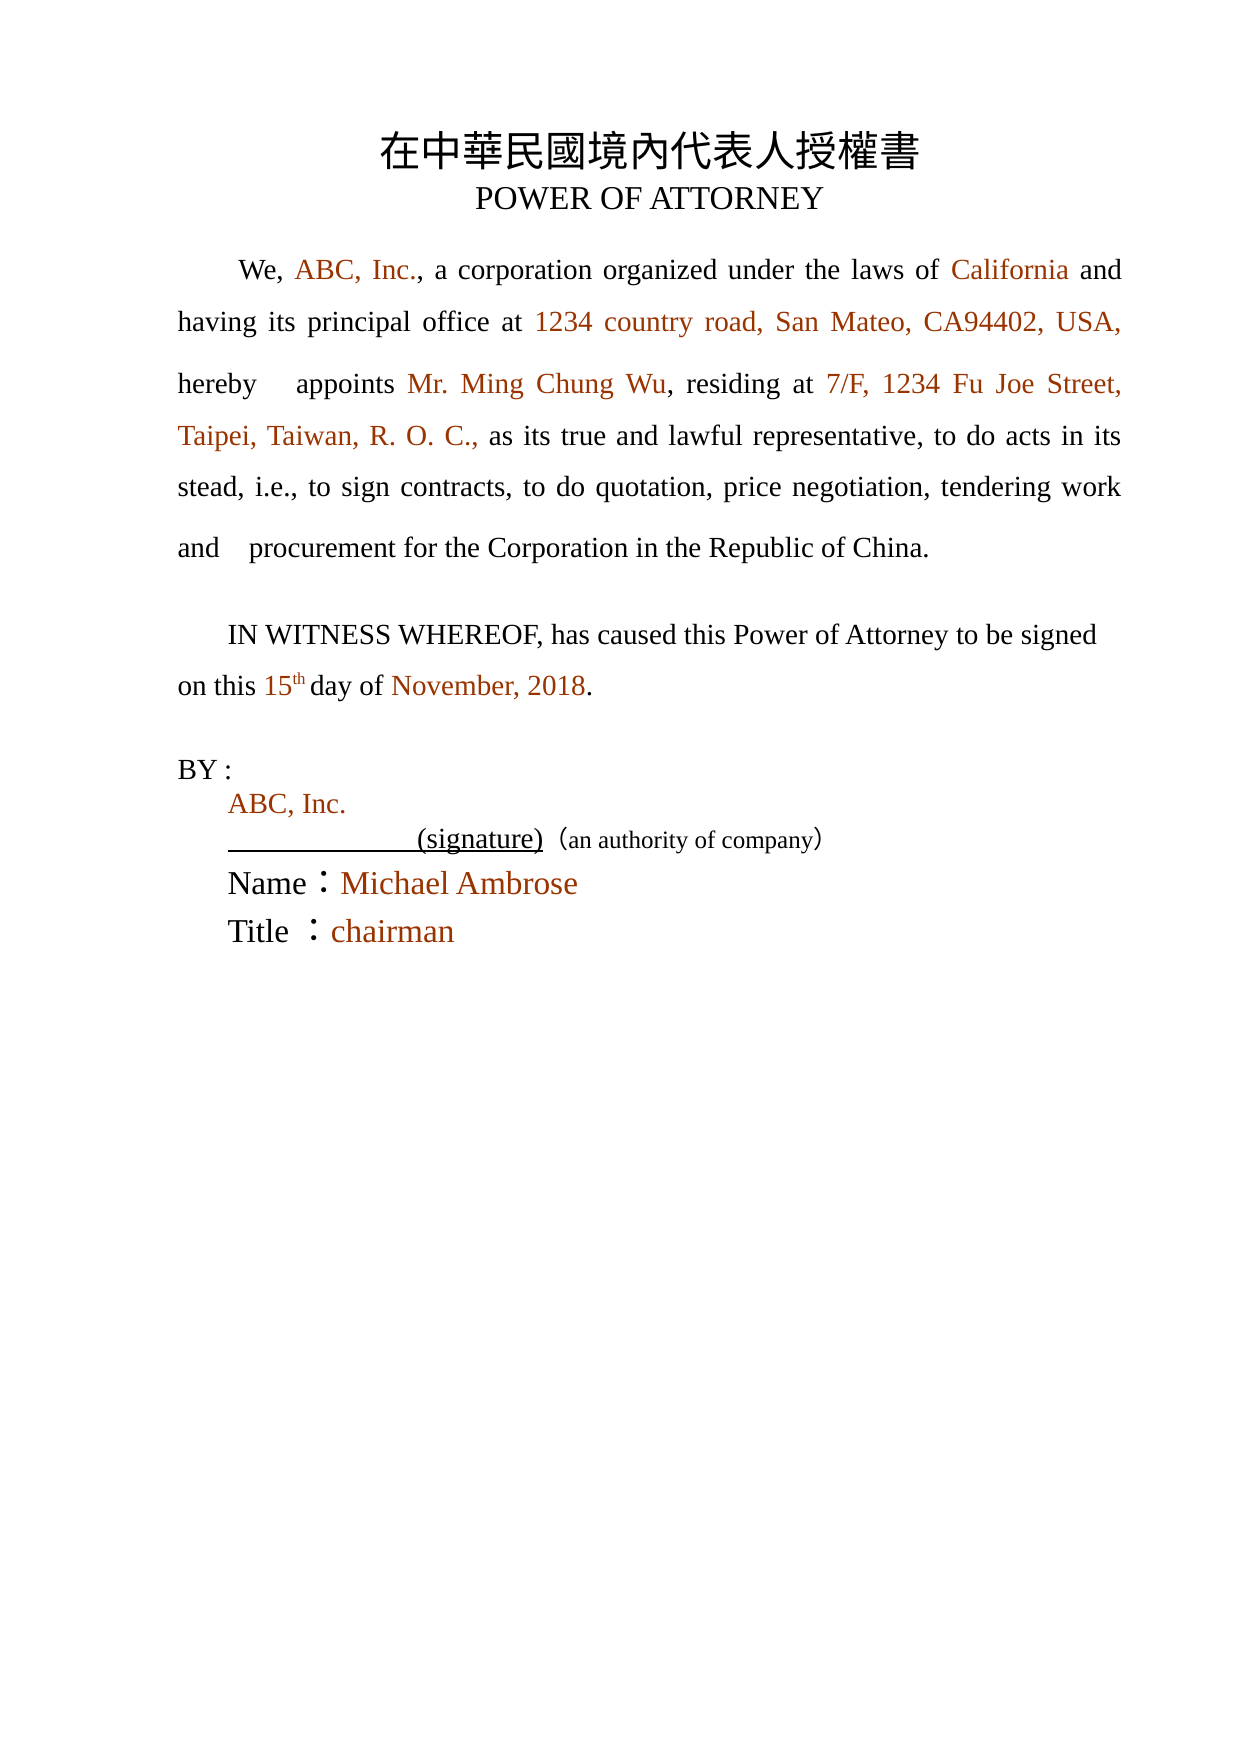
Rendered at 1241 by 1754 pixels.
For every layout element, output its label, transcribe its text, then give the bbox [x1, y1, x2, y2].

text We, ABC, Inc., a corporation organized under the laws of California and having its principal office at 1234 country road, San Mateo, CA94402, USA, hereby appoints Mr. Ming Chung Wu, residing at 7/F, 1234 Fu Joe Street, Taipei, Taiwan, R. O. C., as its true and lawful representative, to do acts in its stead, i.e., to sign contracts, to do quotation, price negotiation, tendering work and procurement for the Corporation in the Republic of China. [177, 246, 1122, 566]
text Name：Michael Ambrose [227, 856, 1122, 904]
text BY : [177, 752, 1122, 786]
text (signature)（an authority of company） [227, 819, 1122, 856]
text ABC, Inc. [227, 786, 1122, 819]
text POWER OF ATTORNEY [177, 178, 1122, 217]
text Title ：chairman [227, 904, 1122, 952]
text 在中華民國境內代表人授權書 [177, 118, 1122, 178]
text IN WITNESS WHEREOF, has caused this Power of Attorney to be signed on this 15th day of November, 2018. [177, 616, 1122, 702]
